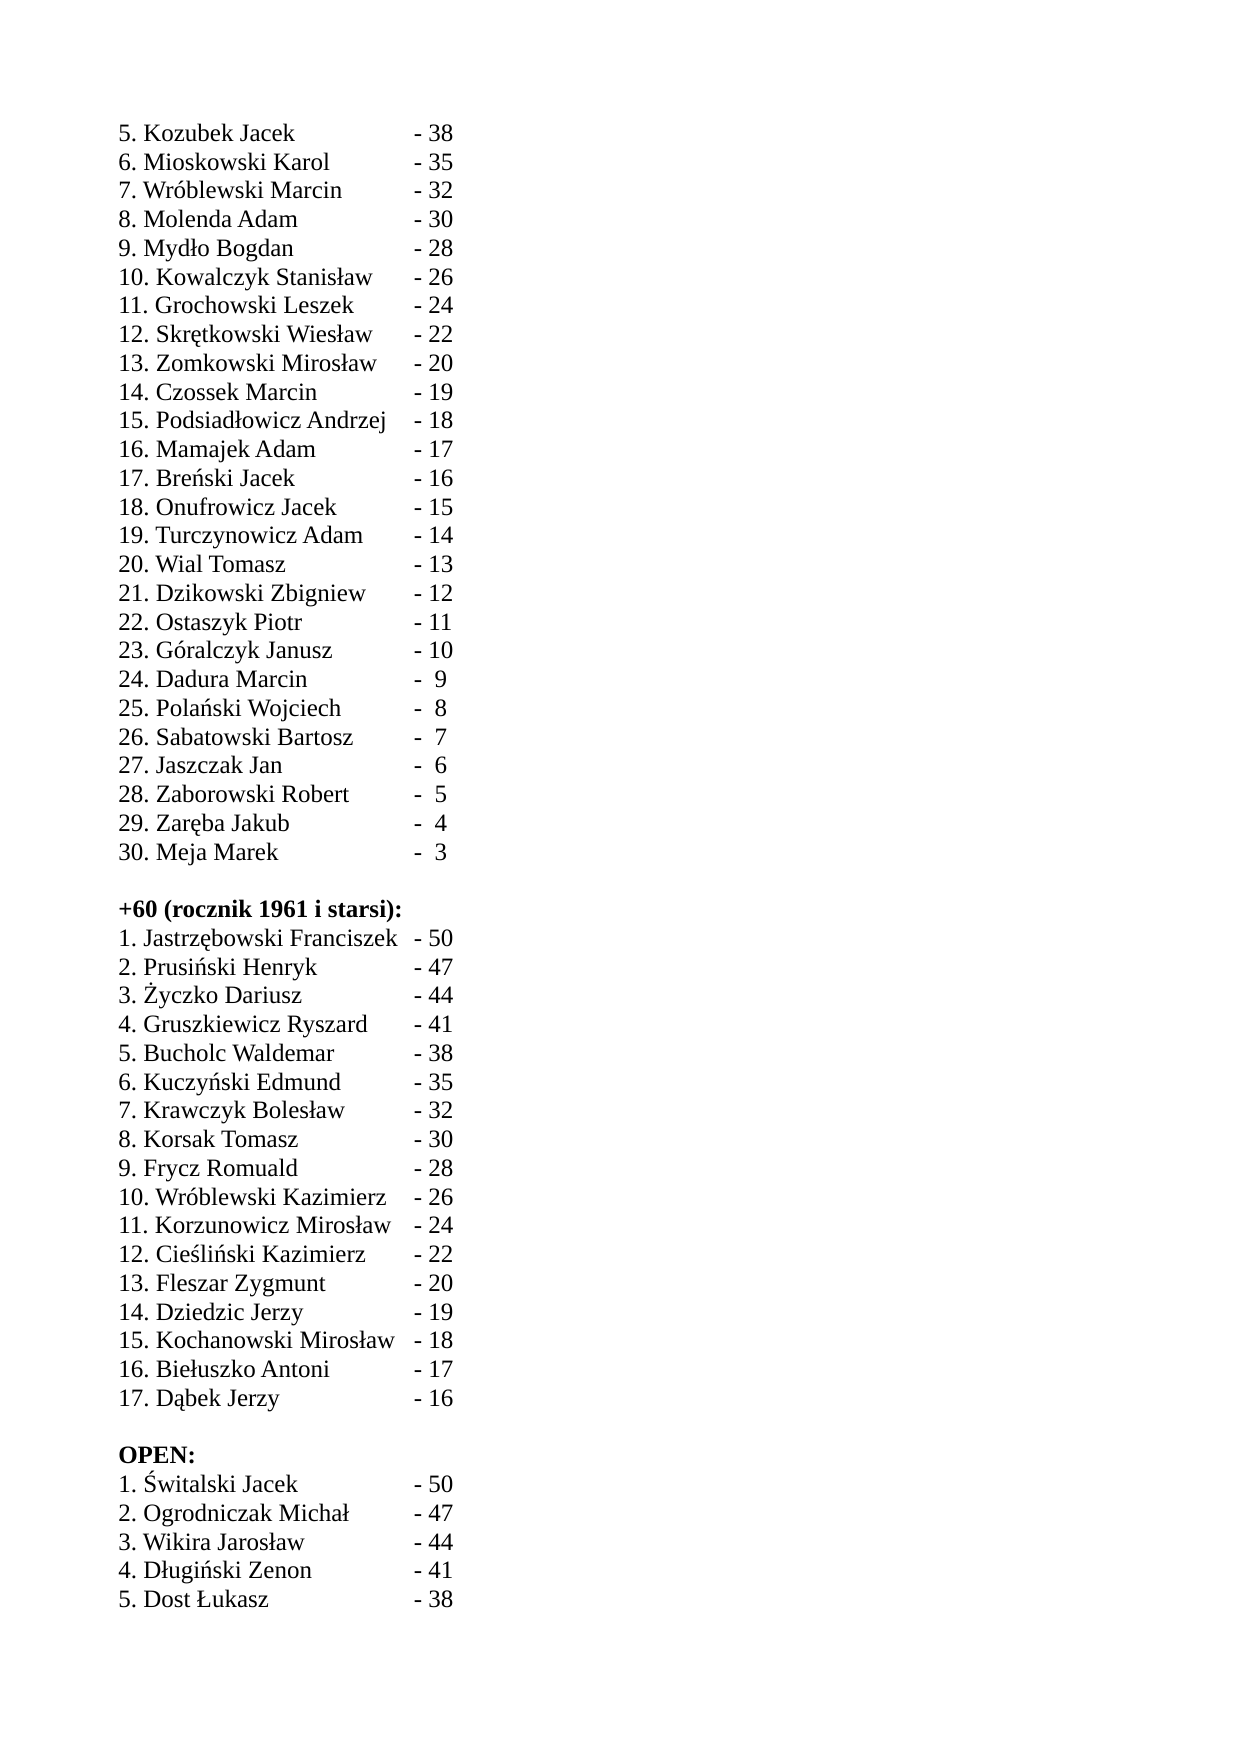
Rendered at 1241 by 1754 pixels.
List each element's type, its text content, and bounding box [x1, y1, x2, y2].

text 29. Zaręba Jakub - 4 [118, 808, 1122, 837]
text 1. Jastrzębowski Franciszek - 50 [118, 923, 1122, 952]
text 5. Kozubek Jacek - 38 [118, 118, 1122, 147]
text 3. Życzko Dariusz - 44 [118, 981, 1122, 1009]
text 17. Dąbek Jerzy - 16 [118, 1383, 1122, 1412]
text 28. Zaborowski Robert - 5 [118, 779, 1122, 808]
text 10. Wróblewski Kazimierz - 26 [118, 1182, 1122, 1211]
text 16. Mamajek Adam - 17 [118, 434, 1122, 463]
text 12. Cieśliński Kazimierz - 22 [118, 1239, 1122, 1268]
text 2. Prusiński Henryk - 47 [118, 952, 1122, 981]
text 8. Korsak Tomasz - 30 [118, 1124, 1122, 1153]
text 19. Turczynowicz Adam - 14 [118, 521, 1122, 549]
text 11. Grochowski Leszek - 24 [118, 291, 1122, 319]
text +60 (rocznik 1961 i starsi): [118, 894, 1122, 923]
text 16. Biełuszko Antoni - 17 [118, 1354, 1122, 1383]
text 26. Sabatowski Bartosz - 7 [118, 722, 1122, 751]
text OPEN: [118, 1441, 1122, 1469]
text 3. Wikira Jarosław - 44 [118, 1527, 1122, 1556]
text 18. Onufrowicz Jacek - 15 [118, 492, 1122, 521]
text 14. Dziedzic Jerzy - 19 [118, 1297, 1122, 1326]
text 30. Meja Marek - 3 [118, 837, 1122, 866]
text 17. Breński Jacek - 16 [118, 463, 1122, 492]
text 7. Wróblewski Marcin - 32 [118, 176, 1122, 204]
text 1. Świtalski Jacek - 50 [118, 1469, 1122, 1498]
text 2. Ogrodniczak Michał - 47 [118, 1498, 1122, 1527]
text 8. Molenda Adam - 30 [118, 204, 1122, 233]
text 4. Długiński Zenon - 41 [118, 1556, 1122, 1584]
text 27. Jaszczak Jan - 6 [118, 751, 1122, 779]
text 4. Gruszkiewicz Ryszard - 41 [118, 1009, 1122, 1038]
text 5. Dost Łukasz - 38 [118, 1584, 1122, 1613]
text 24. Dadura Marcin - 9 [118, 664, 1122, 693]
text 5. Bucholc Waldemar - 38 [118, 1038, 1122, 1067]
text 15. Podsiadłowicz Andrzej - 18 [118, 406, 1122, 434]
text 13. Zomkowski Mirosław - 20 [118, 348, 1122, 377]
text 9. Mydło Bogdan - 28 [118, 233, 1122, 262]
text 9. Frycz Romuald - 28 [118, 1153, 1122, 1182]
text 22. Ostaszyk Piotr - 11 [118, 607, 1122, 636]
text 10. Kowalczyk Stanisław - 26 [118, 262, 1122, 291]
text 23. Góralczyk Janusz - 10 [118, 636, 1122, 664]
text 13. Fleszar Zygmunt - 20 [118, 1268, 1122, 1297]
text 25. Polański Wojciech - 8 [118, 693, 1122, 722]
text 6. Mioskowski Karol - 35 [118, 147, 1122, 176]
text 20. Wial Tomasz - 13 [118, 549, 1122, 578]
text 14. Czossek Marcin - 19 [118, 377, 1122, 406]
text 6. Kuczyński Edmund - 35 [118, 1067, 1122, 1096]
text 7. Krawczyk Bolesław - 32 [118, 1096, 1122, 1124]
text 11. Korzunowicz Mirosław - 24 [118, 1211, 1122, 1239]
text 15. Kochanowski Mirosław - 18 [118, 1326, 1122, 1354]
text 12. Skrętkowski Wiesław - 22 [118, 319, 1122, 348]
text 21. Dzikowski Zbigniew - 12 [118, 578, 1122, 607]
